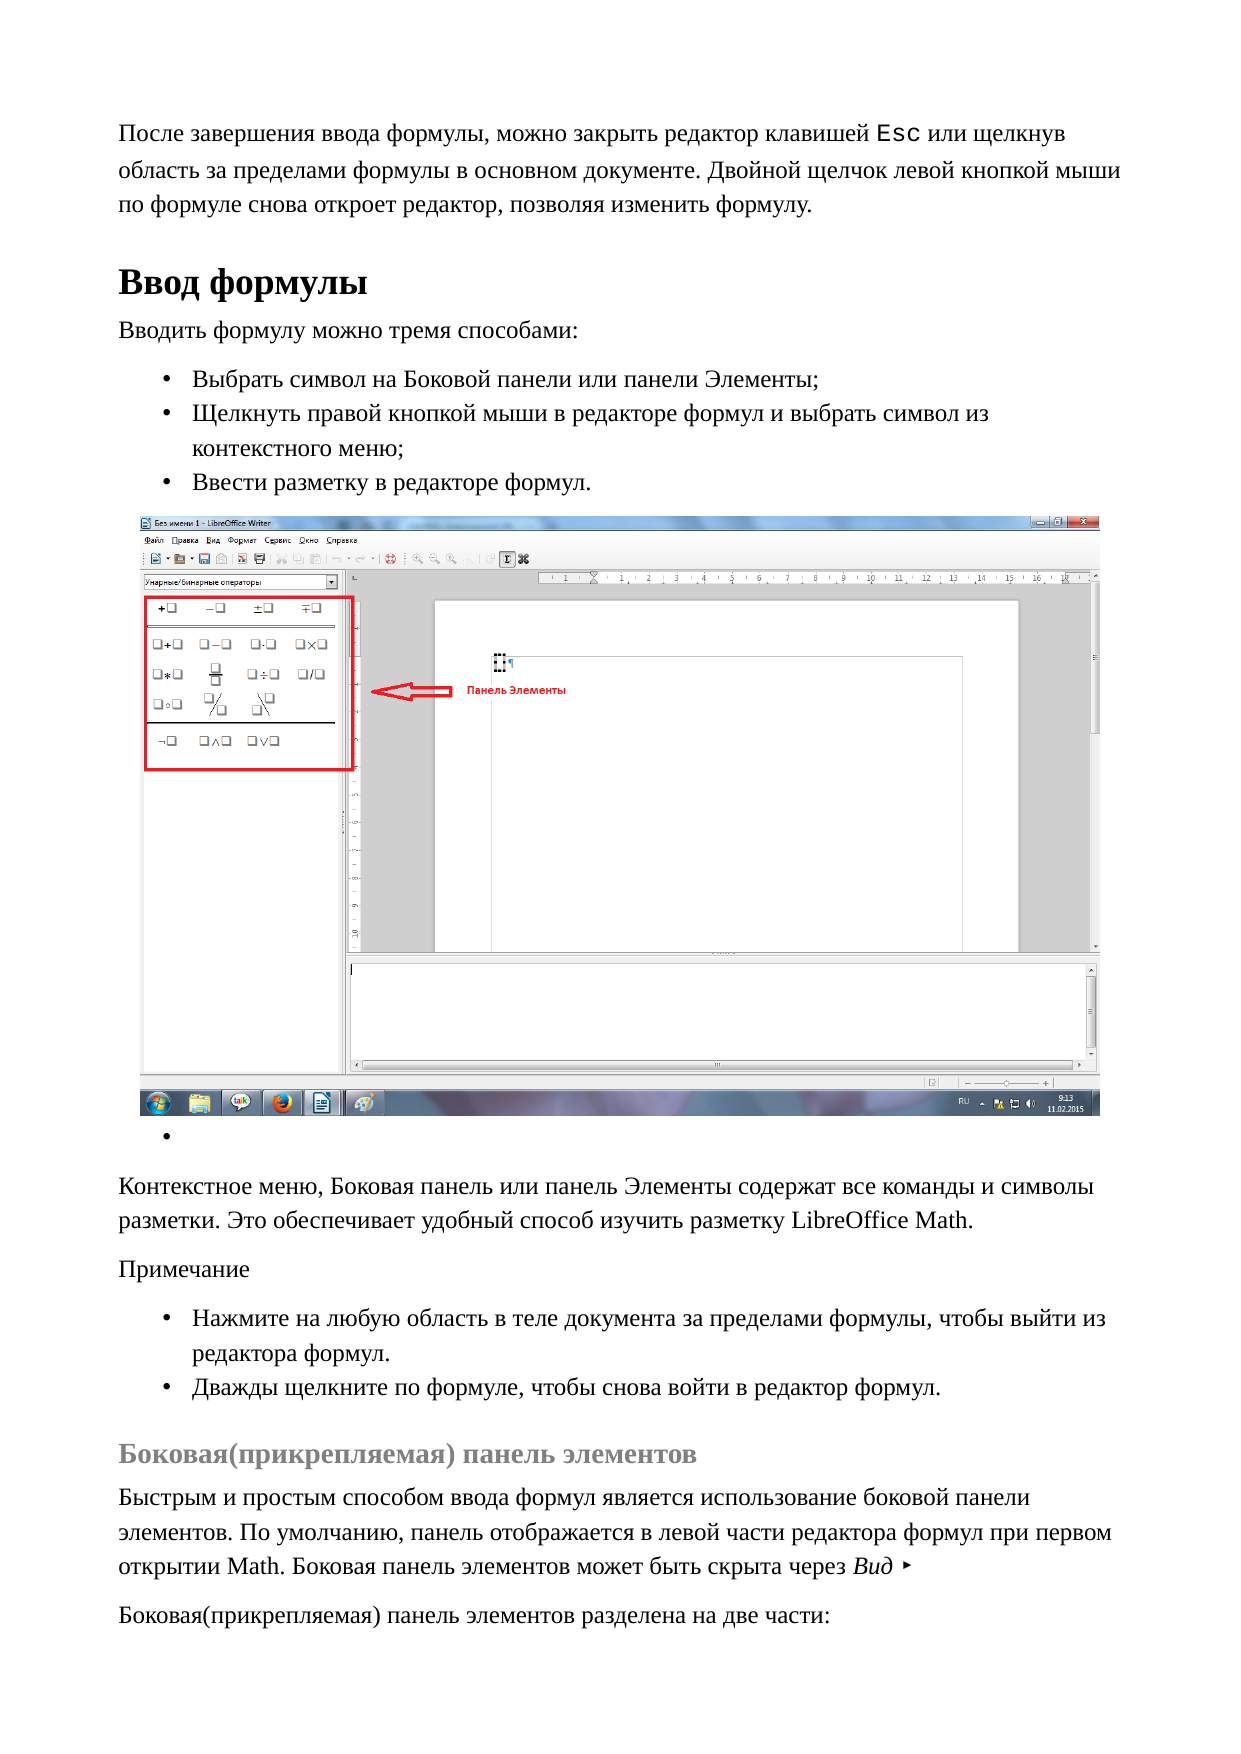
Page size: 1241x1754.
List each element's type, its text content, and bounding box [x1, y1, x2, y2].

text Вводить формулу можно тремя способами: [118, 315, 1122, 343]
text Боковая(прикрепляемая) панель элементов разделена на две части: [118, 1600, 1122, 1629]
text Быстрым и простым способом ввода формул является использование боковой панели элементов. По умолчанию, панель отображается в левой части редактора формул при первом открытии Math. Боковая панель элементов может быть скрыта через Вид ‣ [118, 1482, 1122, 1580]
text После завершения ввода формулы, можно закрыть редактор клавишей Esc или щелкнув область за пределами формулы в основном документе. Двойной щелчок левой кнопкой мыши по формуле снова откроет редактор, позволяя изменить формулу. [118, 118, 1122, 218]
list Выбрать символ на Боковой панели или панели Элементы; [162, 364, 1122, 392]
subtitle Боковая(прикрепляемая) панель элементов [118, 1436, 1122, 1469]
picture [140, 516, 1100, 1116]
list Нажмите на любую область в теле документа за пределами формулы, чтобы выйти из редактора формул. [162, 1303, 1122, 1367]
text Контекстное меню, Боковая панель или панель Элементы содержат все команды и символы разметки. Это обеспечивает удобный способ изучить разметку LibreOffice Math. [118, 1171, 1122, 1234]
subtitle Ввод формулы [118, 259, 1122, 302]
list Ввести разметку в редакторе формул. [162, 467, 1122, 496]
list Щелкнуть правой кнопкой мыши в редакторе формул и выбрать символ из контекстного меню; [162, 398, 1122, 461]
list Дважды щелкните по формуле, чтобы снова войти в редактор формул. [162, 1372, 1122, 1401]
text Примечание [118, 1254, 1122, 1283]
